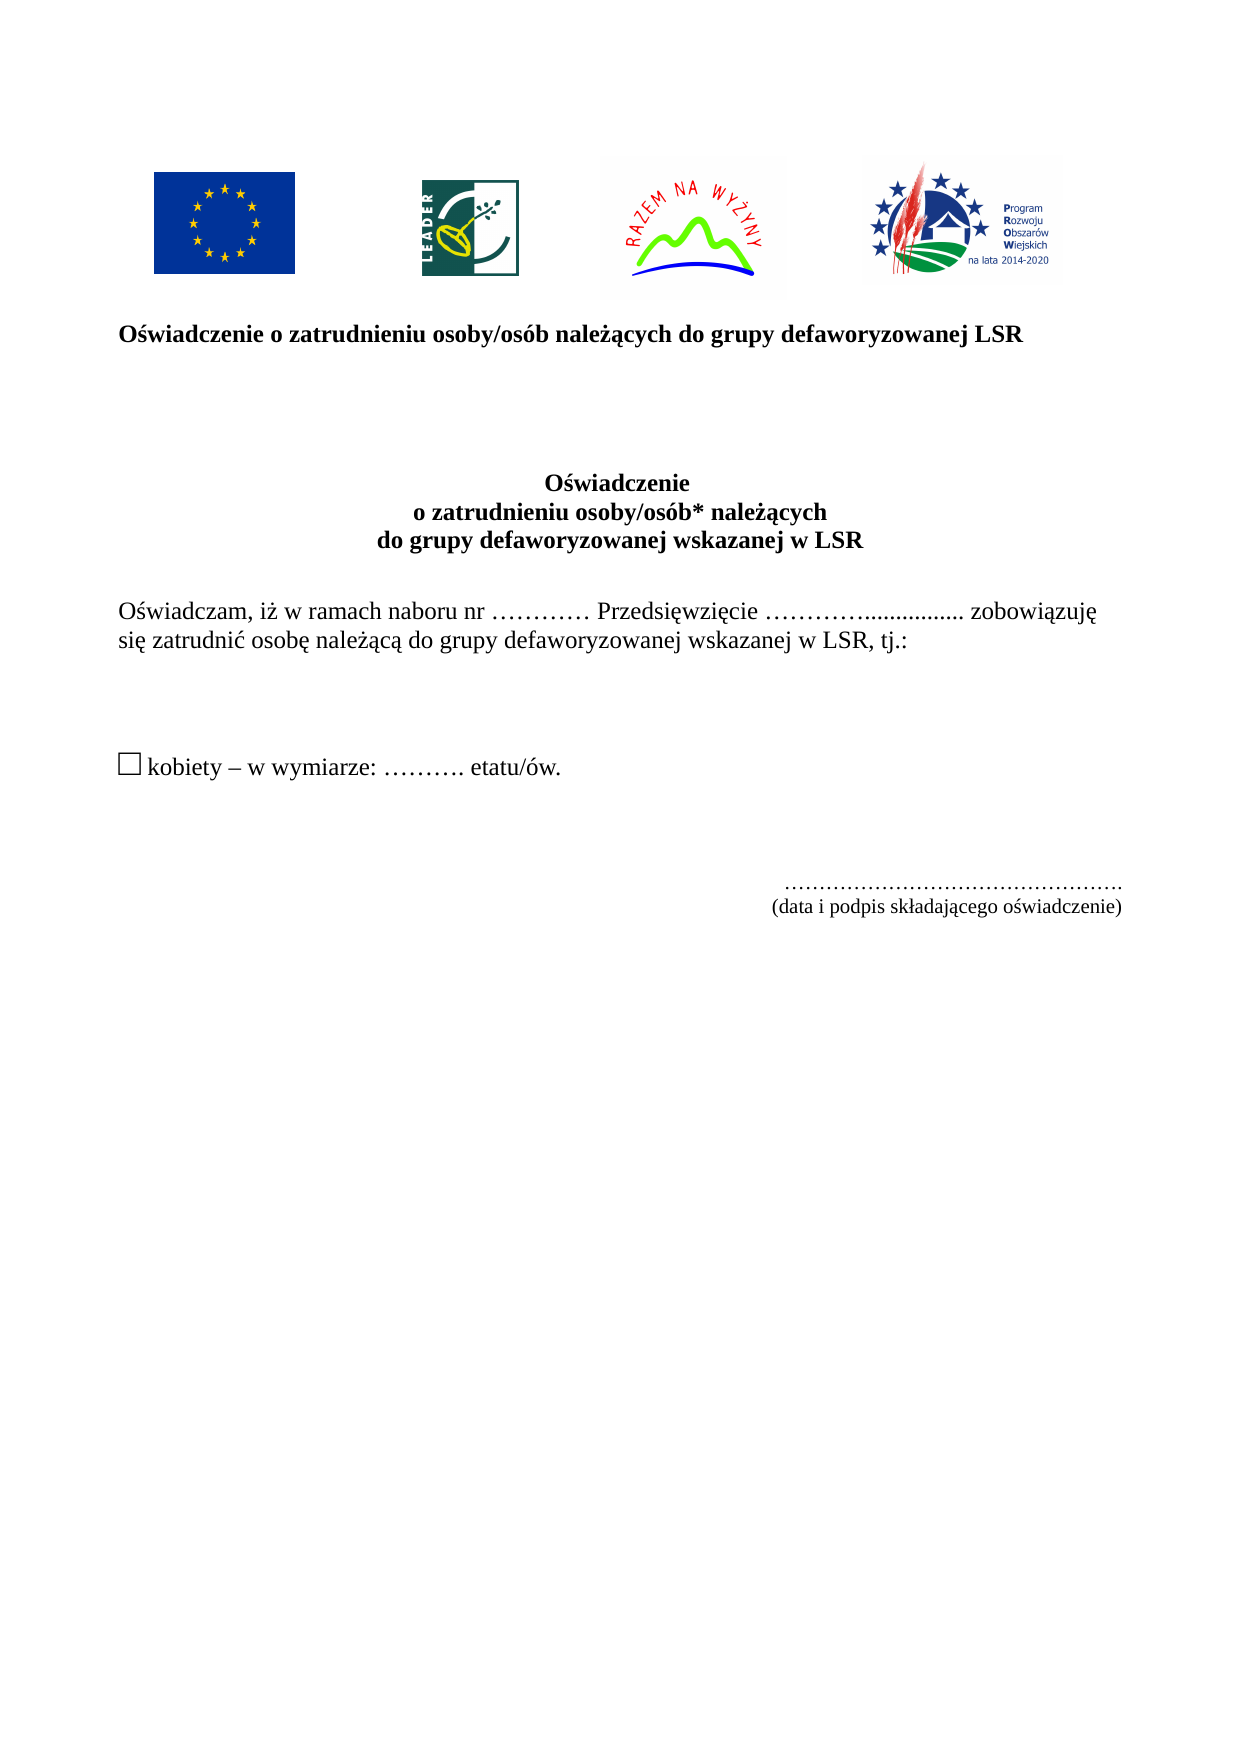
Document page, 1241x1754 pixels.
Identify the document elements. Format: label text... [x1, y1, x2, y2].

text …………………………………………. [118, 870, 1122, 894]
text Oświadczenie o zatrudnieniu osoby/osób należących do grupy defaworyzowanej LSR [118, 319, 1122, 348]
text Oświadczam, iż w ramach naboru nr ………… Przedsięwzięcie …………................ zobowiązuję się zatrudnić osobę należącą do grupy defaworyzowanej wskazanej w LSR, tj.: [118, 596, 1122, 653]
text Oświadczenie o zatrudnieniu osoby/osób* należących do grupy defaworyzowanej wskazanej w LSR [118, 468, 1122, 554]
text □ kobiety – w wymiarze: ………. etatu/ów. [118, 741, 1122, 784]
text (data i podpis składającego oświadczenie) [118, 894, 1122, 918]
